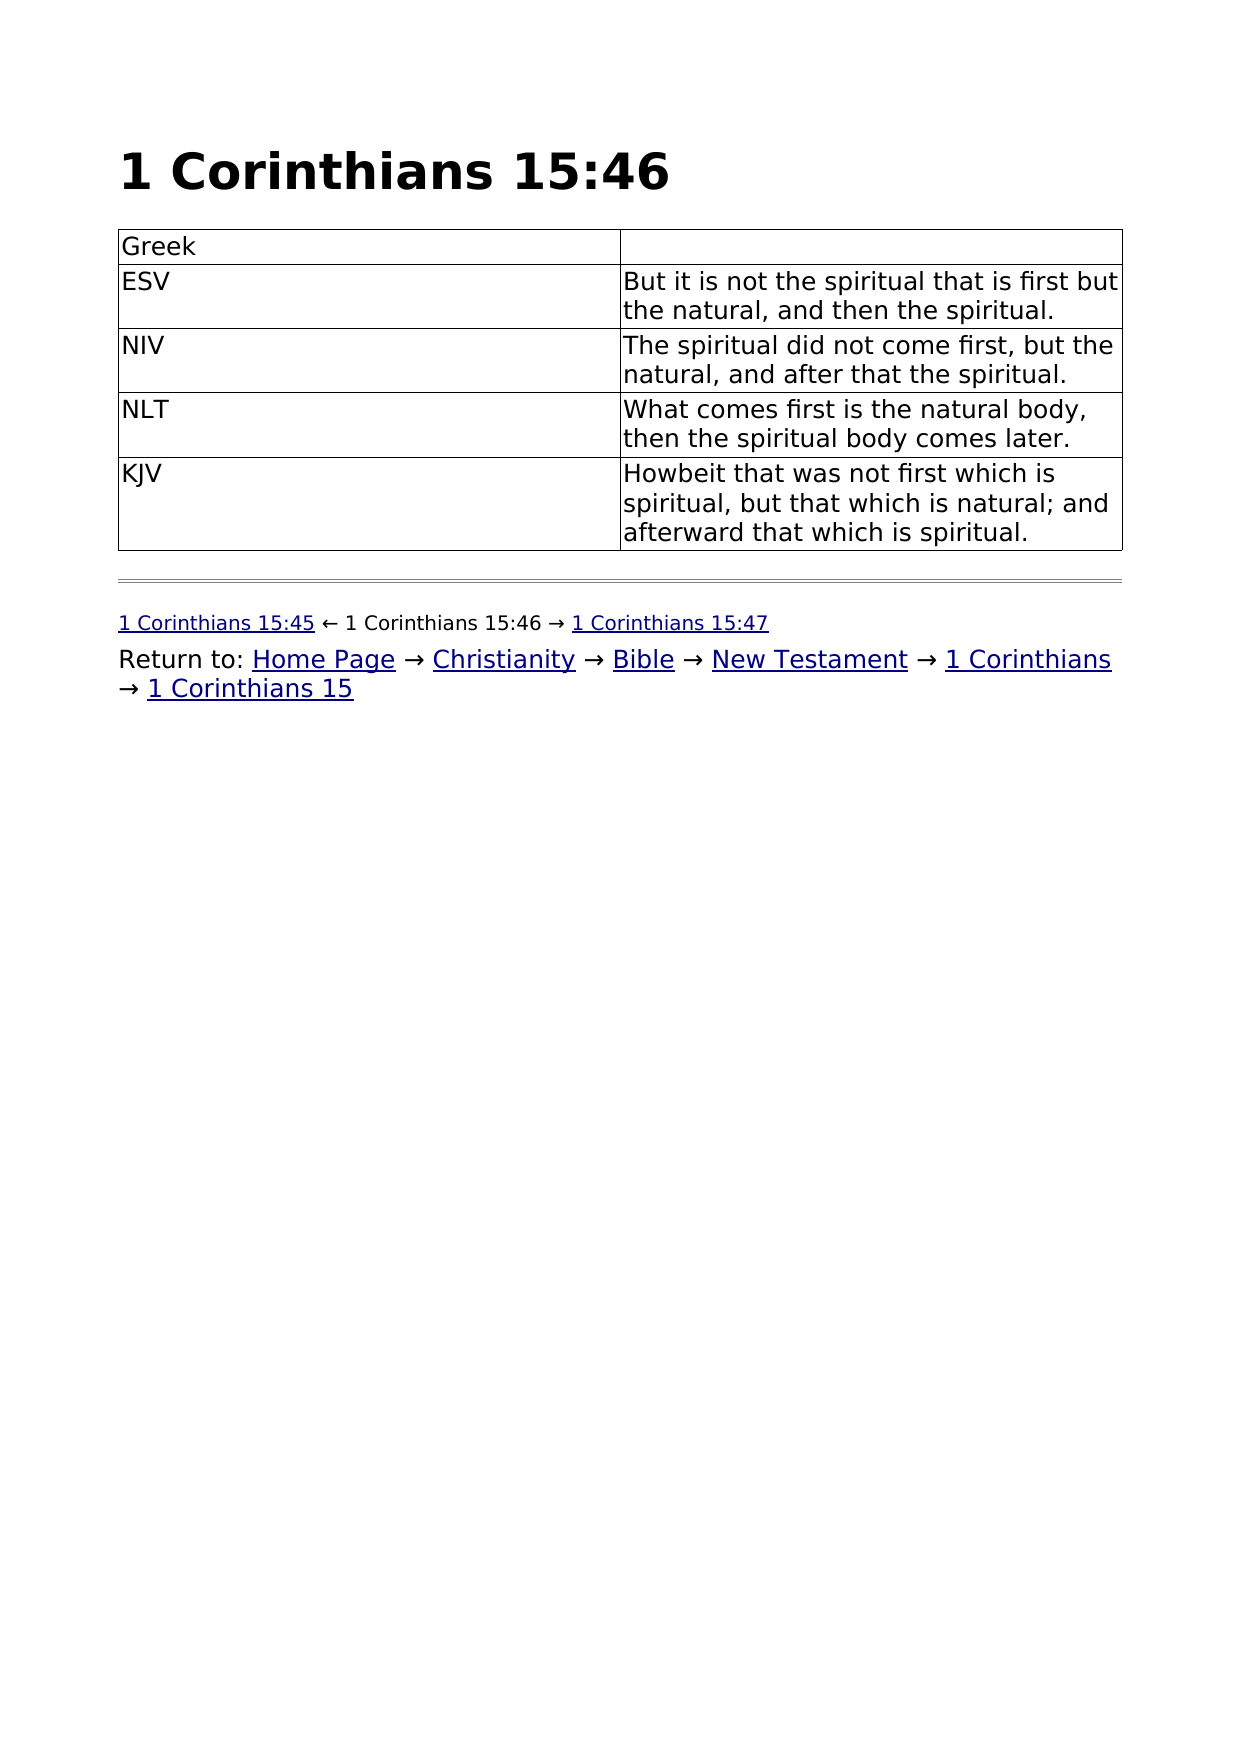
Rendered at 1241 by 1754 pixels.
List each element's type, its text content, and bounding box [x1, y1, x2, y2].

table_cell What comes first is the natural body, then the spiritual body comes later. [621, 393, 1122, 457]
table_cell NIV [119, 329, 620, 392]
table_cell KJV [119, 458, 620, 550]
table_header Greek [119, 230, 620, 264]
table_cell But it is not the spiritual that is first but the natural, and then the spiritual. [621, 265, 1122, 328]
text 1 Corinthians 15:45 ← 1 Corinthians 15:46 → 1 Corinthians 15:47 [118, 611, 1122, 645]
text Return to: Home Page → Christianity → Bible → New Testament → 1 Corinthians → 1 Corinthians 15 [118, 645, 1122, 704]
table_cell NLT [119, 393, 620, 457]
table_cell ESV [119, 265, 620, 328]
table_header [621, 230, 1122, 264]
table_cell The spiritual did not come first, but the natural, and after that the spiritual. [621, 329, 1122, 392]
table_cell Howbeit that was not first which is spiritual, but that which is natural; and afterward that which is spiritual. [621, 458, 1122, 550]
subtitle 1 Corinthians 15:46 [118, 143, 1122, 201]
